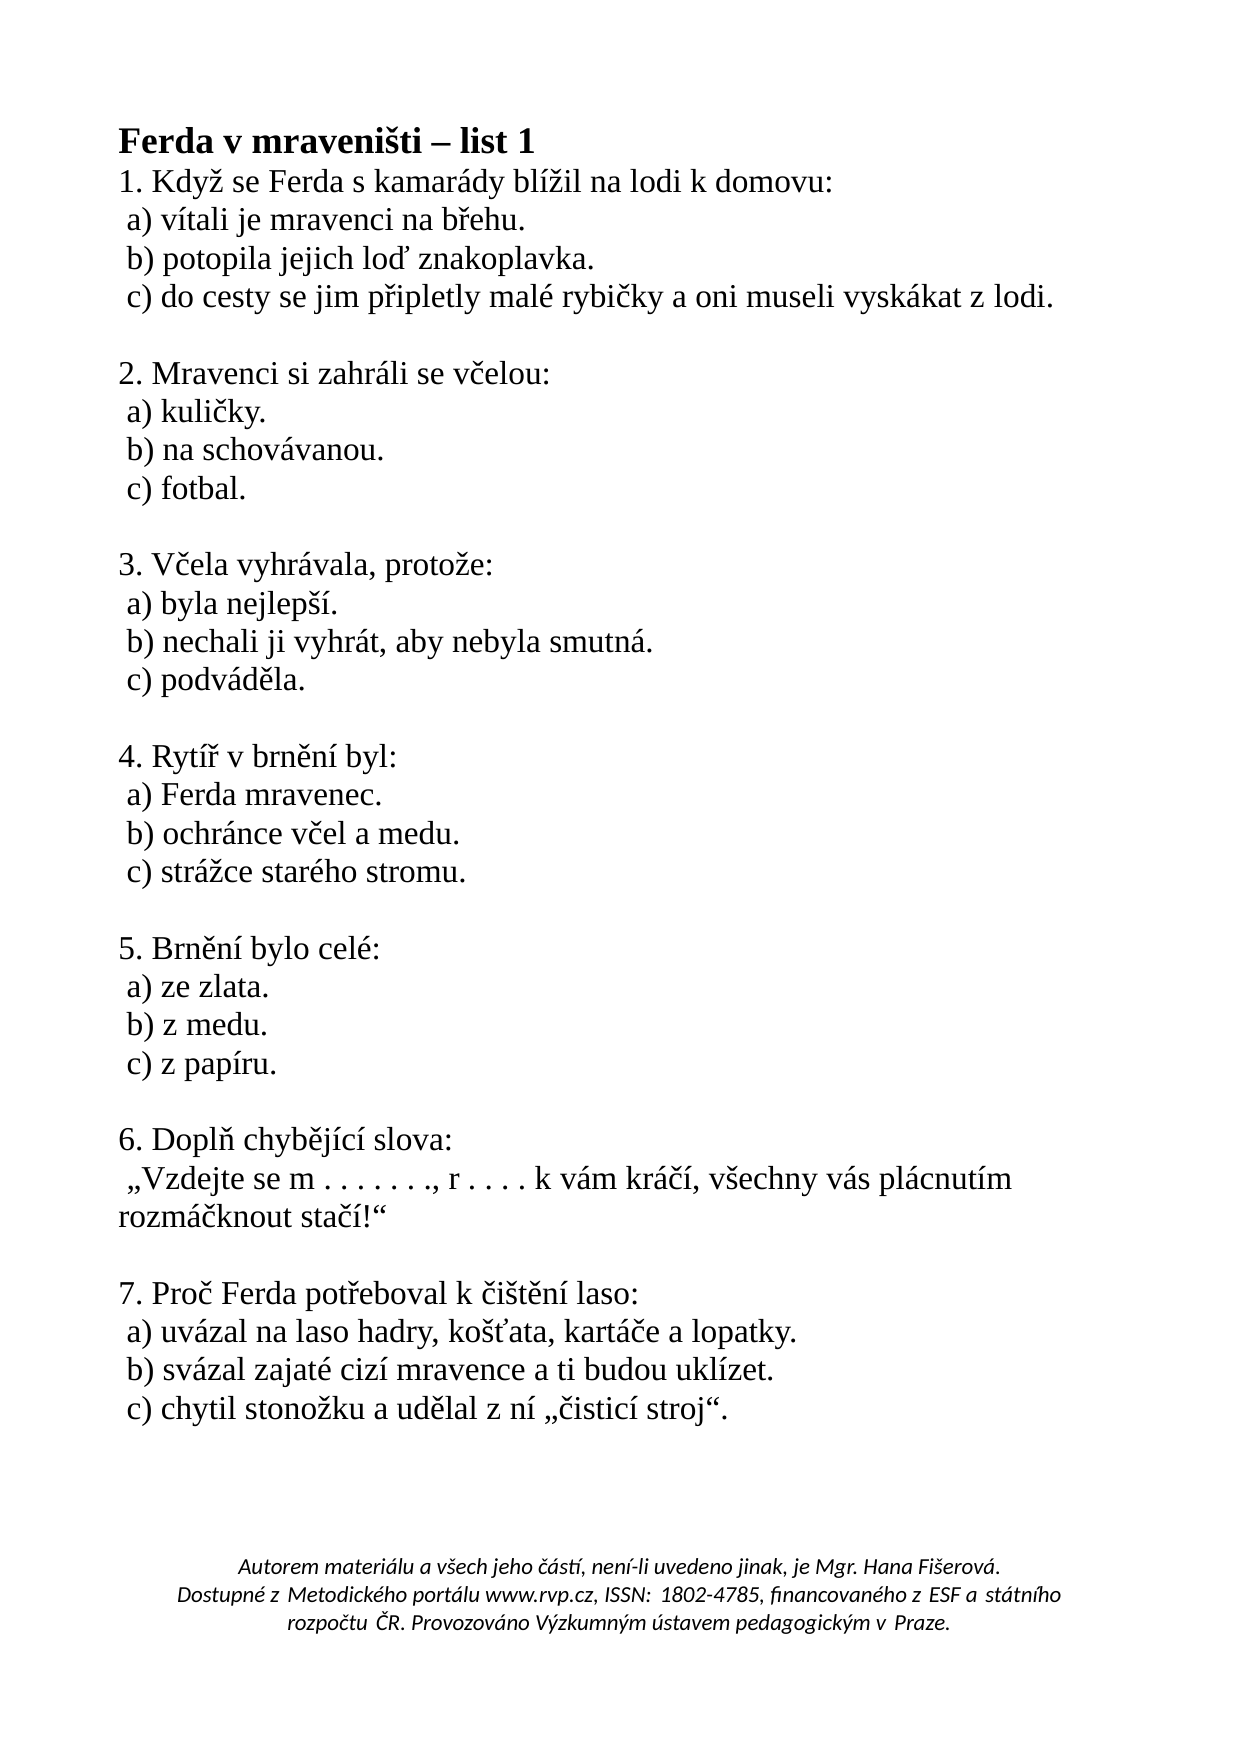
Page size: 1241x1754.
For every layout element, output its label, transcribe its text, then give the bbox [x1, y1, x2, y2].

text 6. Doplň chybějící slova: [118, 1119, 1122, 1158]
text b) z medu. [118, 1004, 1122, 1043]
text b) ochránce včel a medu. [118, 813, 1122, 851]
text a) ze zlata. [118, 966, 1122, 1004]
text 7. Proč Ferda potřeboval k čištění laso: [118, 1273, 1122, 1311]
text c) chytil stonožku a udělal z ní „čisticí stroj“. [118, 1388, 1122, 1426]
text a) vítali je mravenci na břehu. [118, 199, 1122, 238]
text c) z papíru. [118, 1043, 1122, 1081]
text b) na schovávanou. [118, 429, 1122, 468]
text b) svázal zajaté cizí mravence a ti budou uklízet. [118, 1349, 1122, 1388]
text c) fotbal. [118, 468, 1122, 506]
text Ferda v mraveništi – list 1 [118, 118, 1122, 161]
text 4. Rytíř v brnění byl: [118, 736, 1122, 774]
text a) uvázal na laso hadry, košťata, kartáče a lopatky. [118, 1311, 1122, 1349]
text b) potopila jejich loď znakoplavka. [118, 238, 1122, 276]
text c) do cesty se jim připletly malé rybičky a oni museli vyskákat z lodi. [118, 276, 1122, 314]
text a) kuličky. [118, 391, 1122, 429]
text 1. Když se Ferda s kamarády blížil na lodi k domovu: [118, 161, 1122, 199]
text c) strážce starého stromu. [118, 851, 1122, 889]
text c) podváděla. [118, 659, 1122, 698]
text 5. Brnění bylo celé: [118, 928, 1122, 966]
text b) nechali ji vyhrát, aby nebyla smutná. [118, 621, 1122, 659]
text „Vzdejte se m . . . . . . ., r . . . . k vám kráčí, všechny vás plácnutím rozmáčknout stačí!“ [118, 1158, 1122, 1234]
text a) byla nejlepší. [118, 583, 1122, 621]
text a) Ferda mravenec. [118, 774, 1122, 813]
text 2. Mravenci si zahráli se včelou: [118, 353, 1122, 391]
text 3. Včela vyhrávala, protože: [118, 544, 1122, 583]
